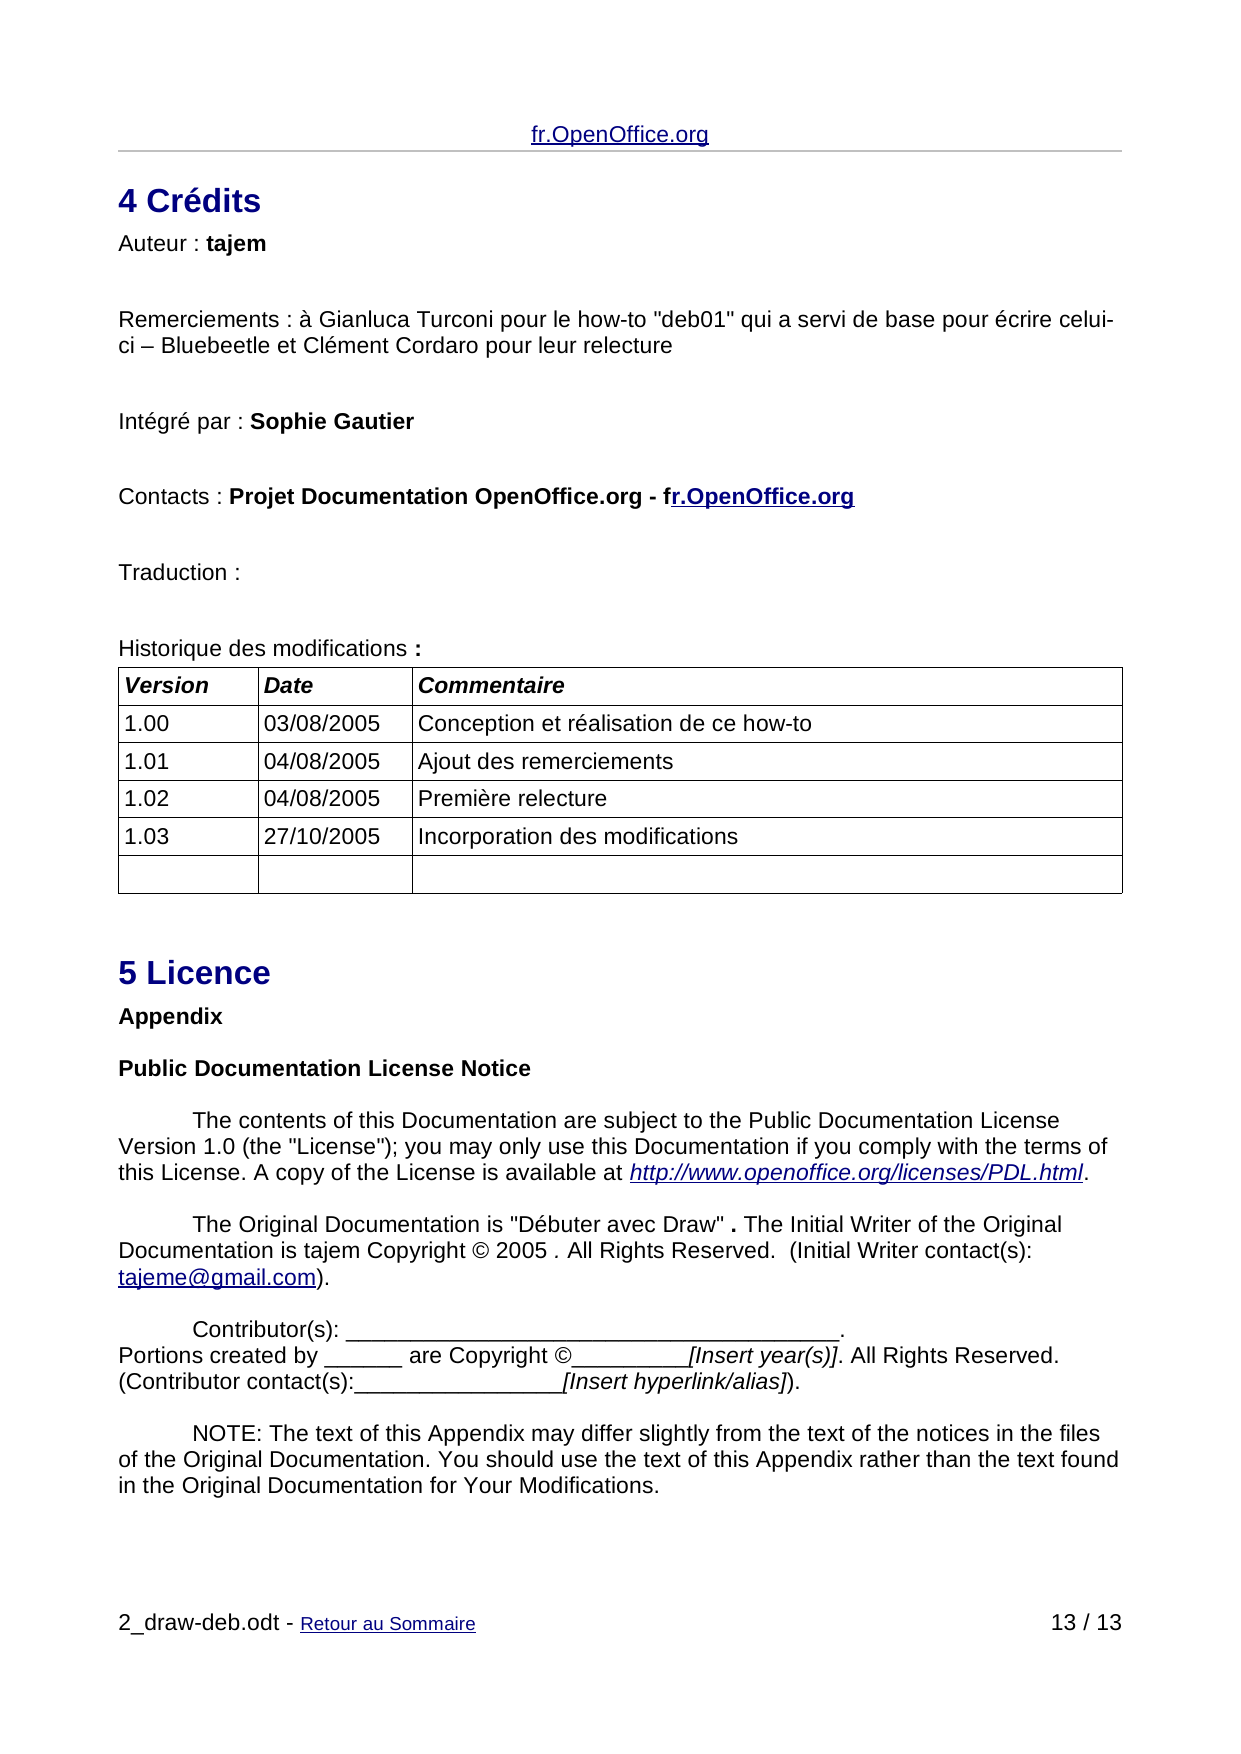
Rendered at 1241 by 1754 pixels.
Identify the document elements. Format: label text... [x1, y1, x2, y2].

table_cell 1.00 [119, 706, 258, 742]
text Appendix [118, 1003, 1122, 1029]
table_cell 1.03 [119, 818, 258, 855]
table_cell 27/10/2005 [259, 818, 412, 855]
table_cell 04/08/2005 [259, 743, 412, 780]
table_cell Incorporation des modifications [413, 818, 1122, 855]
text Historique des modifications : [118, 635, 1122, 661]
text Contributor(s): ______________________________________. [118, 1316, 1122, 1342]
table_header Commentaire [413, 668, 1122, 705]
text Auteur : tajem [118, 231, 1122, 257]
text The contents of this Documentation are subject to the Public Documentation License Version 1.0 (the "License"); you may only use this Documentation if you comply with the terms of this License. A copy of the License is available at http://www.openoffice.org/licenses/PDL.html. [118, 1108, 1122, 1186]
table_header Date [259, 668, 412, 705]
text Portions created by ______ are Copyright ©_________[Insert year(s)]. All Rights Reserved. (Contributor contact(s):________________[Insert hyperlink/alias]). [118, 1342, 1122, 1394]
subtitle Licence [118, 954, 1122, 992]
table_cell 04/08/2005 [259, 781, 412, 817]
table_cell 1.01 [119, 743, 258, 780]
text Intégré par : Sophie Gautier [118, 408, 1122, 434]
text Traduction : [118, 559, 1122, 585]
table_cell Première relecture [413, 781, 1122, 817]
text The Original Documentation is "Débuter avec Draw" . The Initial Writer of the Original Documentation is tajem Copyright © 2005 . All Rights Reserved. (Initial Writer contact(s): tajeme@gmail.com). [118, 1212, 1122, 1290]
table_cell Ajout des remerciements [413, 743, 1122, 780]
table_cell [119, 856, 258, 893]
text Remerciements : à Gianluca Turconi pour le how-to "deb01" qui a servi de base pour écrire celui-ci – Bluebeetle et Clément Cordaro pour leur relecture [118, 306, 1122, 358]
table_header Version [119, 668, 258, 705]
subtitle Crédits [118, 182, 1122, 219]
text Contacts : Projet Documentation OpenOffice.org - fr.OpenOffice.org [118, 484, 1122, 510]
table_cell [259, 856, 412, 893]
table_cell 03/08/2005 [259, 706, 412, 742]
table_cell 1.02 [119, 781, 258, 817]
text Public Documentation License Notice [118, 1056, 1122, 1082]
table_cell [413, 856, 1122, 893]
text NOTE: The text of this Appendix may differ slightly from the text of the notices in the files of the Original Documentation. You should use the text of this Appendix rather than the text found in the Original Documentation for Your Modifications. [118, 1420, 1122, 1498]
table_cell Conception et réalisation de ce how-to [413, 706, 1122, 742]
